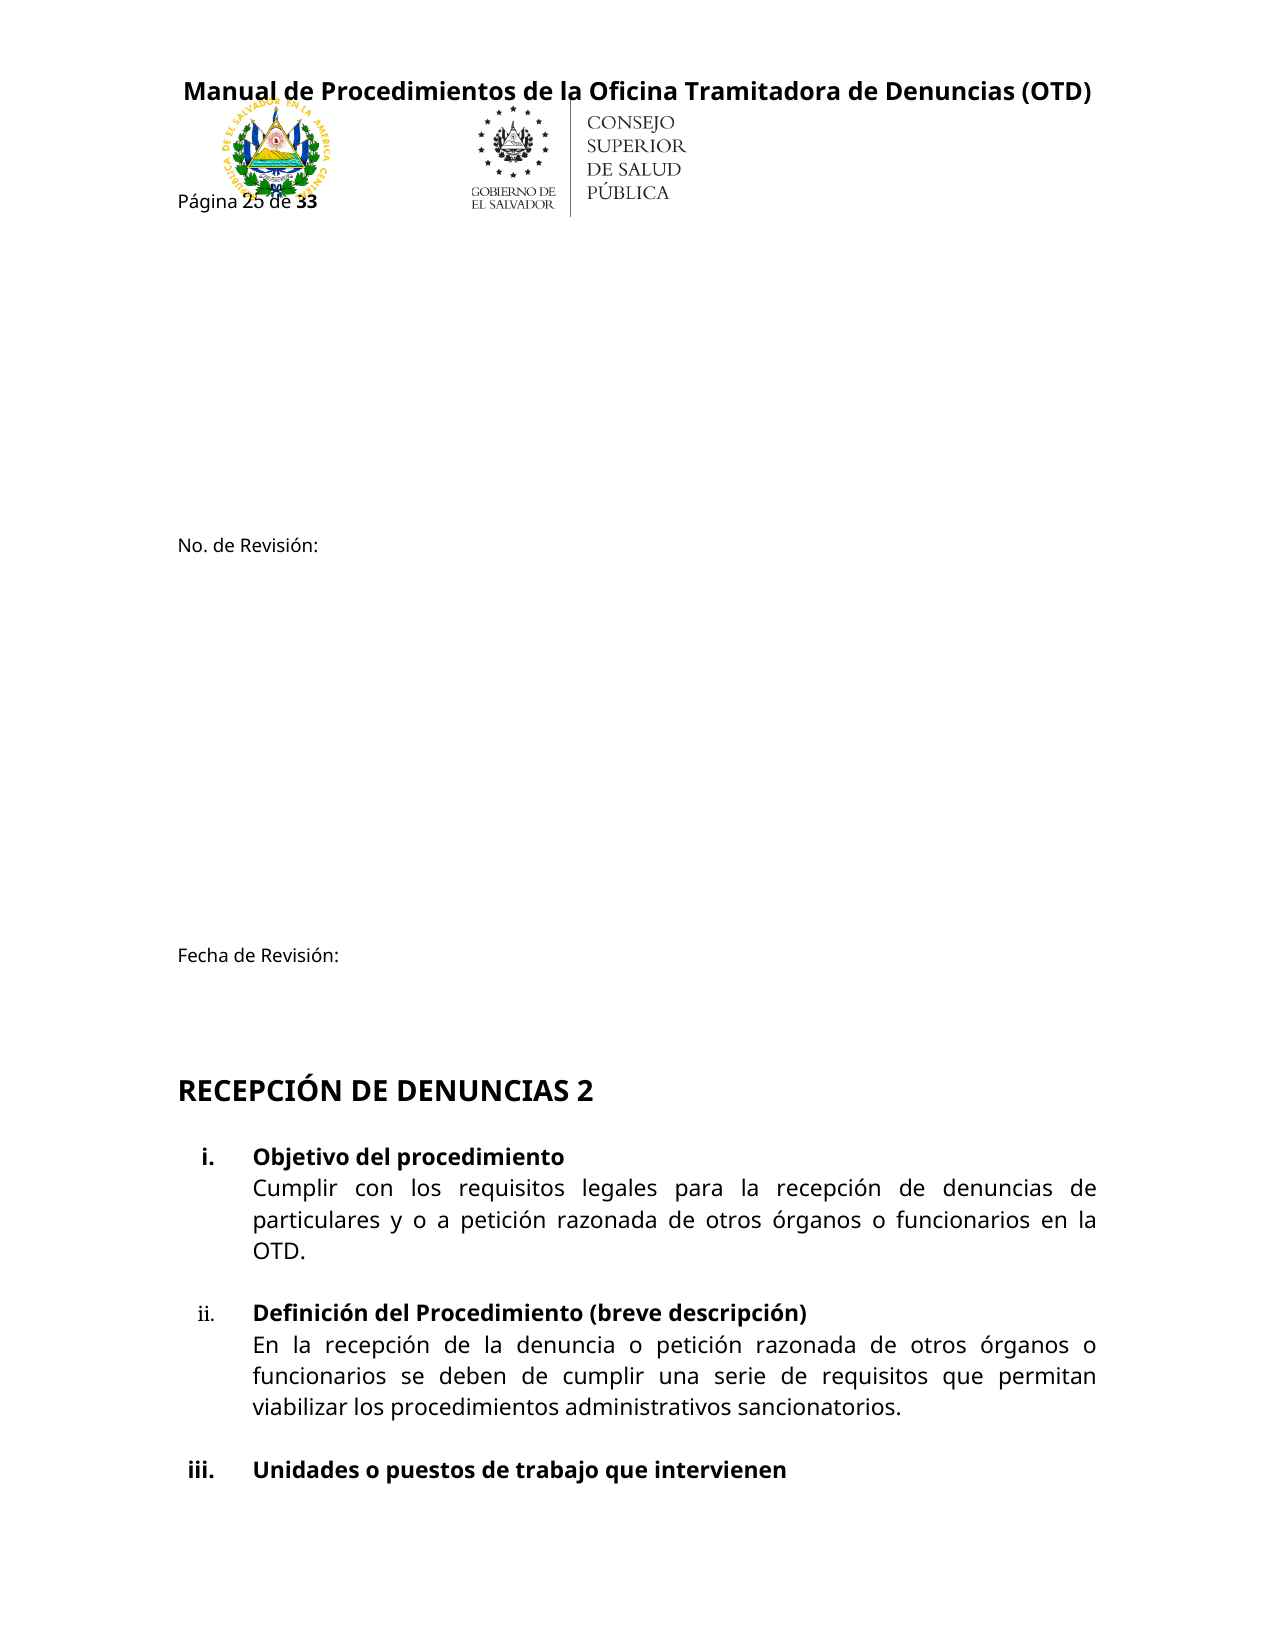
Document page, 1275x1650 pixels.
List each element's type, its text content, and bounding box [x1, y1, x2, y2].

list Cumplir con los requisitos legales para la recepción de denuncias de particulares y o a petición razonada de otros órganos o funcionarios en la OTD. [252, 1172, 1098, 1266]
list Objetivo del procedimiento [215, 1141, 1098, 1172]
list Definición del Procedimiento (breve descripción) [215, 1297, 1098, 1328]
list Unidades o puestos de trabajo que intervienen [215, 1453, 1098, 1485]
picture [472, 97, 687, 217]
title RECEPCIÓN DE DENUNCIAS 2 [177, 1070, 1098, 1110]
picture [222, 97, 331, 201]
list En la recepción de la denuncia o petición razonada de otros órganos o funcionarios se deben de cumplir una serie de requisitos que permitan viabilizar los procedimientos administrativos sancionatorios. [252, 1328, 1098, 1422]
